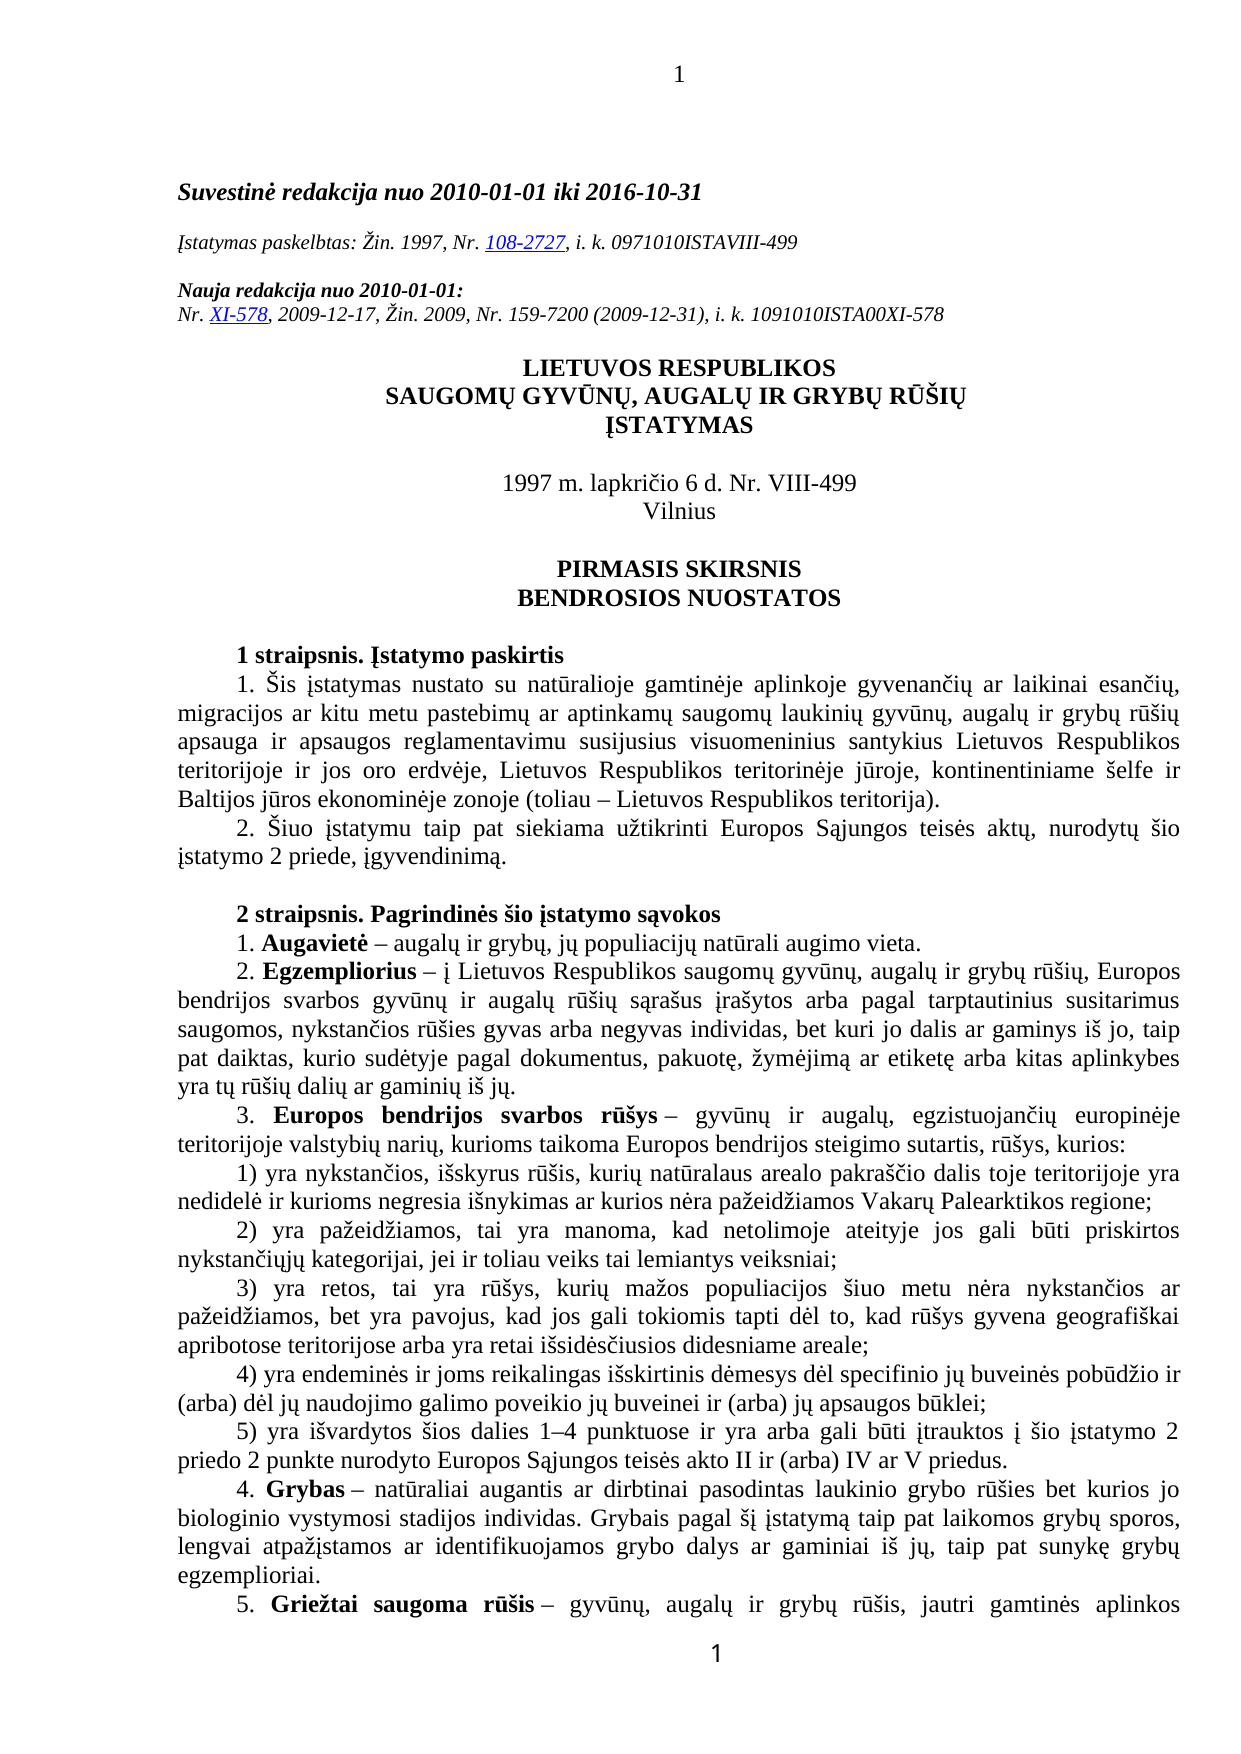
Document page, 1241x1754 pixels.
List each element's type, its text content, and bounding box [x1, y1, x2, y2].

text 4. Grybas – natūraliai augantis ar dirbtinai pasodintas laukinio grybo rūšies bet kurios jo biologinio vystymosi stadijos individas. Grybais pagal šį įstatymą taip pat laikomos grybų sporos, lengvai atpažįstamos ar identifikuojamos grybo dalys ar gaminiai iš jų, taip pat sunykę grybų egzemplioriai. [177, 1474, 1181, 1589]
text 1. Šis įstatymas nustato su natūralioje gamtinėje aplinkoje gyvenančių ar laikinai esančių, migracijos ar kitu metu pastebimų ar aptinkamų saugomų laukinių gyvūnų, augalų ir grybų rūšių apsauga ir apsaugos reglamentavimu susijusius visuomeninius santykius Lietuvos Respublikos teritorijoje ir jos oro erdvėje, Lietuvos Respublikos teritorinėje jūroje, kontinentiniame šelfe ir Baltijos jūros ekonominėje zonoje (toliau – Lietuvos Respublikos teritorija). [177, 669, 1181, 813]
text 5. Griežtai saugoma rūšis – gyvūnų, augalų ir grybų rūšis, jautri gamtinės aplinkos [177, 1589, 1181, 1618]
text 2) yra pažeidžiamos, tai yra manoma, kad netolimoje ateityje jos gali būti priskirtos nykstančiųjų kategorijai, jei ir toliau veiks tai lemiantys veiksniai; [177, 1215, 1181, 1273]
text 3) yra retos, tai yra rūšys, kurių mažos populiacijos šiuo metu nėra nykstančios ar pažeidžiamos, bet yra pavojus, kad jos gali tokiomis tapti dėl to, kad rūšys gyvena geografiškai apribotose teritorijose arba yra retai išsidėsčiusios didesniame areale; [177, 1273, 1181, 1359]
text 2. Egzempliorius – į Lietuvos Respublikos saugomų gyvūnų, augalų ir grybų rūšių, Europos bendrijos svarbos gyvūnų ir augalų rūšių sąrašus įrašytos arba pagal tarptautinius susitarimus saugomos, nykstančios rūšies gyvas arba negyvas individas, bet kuri jo dalis ar gaminys iš jo, taip pat daiktas, kurio sudėtyje pagal dokumentus, pakuotę, žymėjimą ar etiketę arba kitas aplinkybes yra tų rūšių dalių ar gaminių iš jų. [177, 956, 1181, 1100]
text 4) yra endeminės ir joms reikalingas išskirtinis dėmesys dėl specifinio jų buveinės pobūdžio ir (arba) dėl jų naudojimo galimo poveikio jų buveinei ir (arba) jų apsaugos būklei; [177, 1359, 1181, 1416]
text 3. Europos bendrijos svarbos rūšys – gyvūnų ir augalų, egzistuojančių europinėje teritorijoje valstybių narių, kurioms taikoma Europos bendrijos steigimo sutartis, rūšys, kurios: [177, 1100, 1181, 1158]
text BENDROSIOS NUOSTATOS [177, 583, 1181, 611]
text 5) yra išvardytos šios dalies 1–4 punktuose ir yra arba gali būti įtrauktos į šio įstatymo 2 priedo 2 punkte nurodyto Europos Sąjungos teisės akto II ir (arba) IV ar V priedus. [177, 1416, 1181, 1474]
text 2 straipsnis. Pagrindinės šio įstatymo sąvokos [177, 899, 1181, 928]
text Vilnius [177, 496, 1181, 525]
text Nauja redakcija nuo 2010-01-01: [177, 278, 1181, 302]
text 1. Augavietė – augalų ir grybų, jų populiacijų natūrali augimo vieta. [177, 928, 1181, 956]
text Suvestinė redakcija nuo 2010-01-01 iki 2016-10-31 [177, 177, 1181, 206]
text Įstatymas paskelbtas: Žin. 1997, Nr. 108-2727, i. k. 0971010ISTAVIII-499 [177, 230, 1181, 254]
text 1 straipsnis. Įstatymo paskirtis [177, 640, 1181, 669]
text PIRMASIS SKIRSNIS [177, 554, 1181, 583]
text 2. Šiuo įstatymu taip pat siekiama užtikrinti Europos Sąjungos teisės aktų, nurodytų šio įstatymo 2 priede, įgyvendinimą. [177, 813, 1181, 870]
text 1) yra nykstančios, išskyrus rūšis, kurių natūralaus arealo pakraščio dalis toje teritorijoje yra nedidelė ir kurioms negresia išnykimas ar kurios nėra pažeidžiamos Vakarų Palearktikos regione; [177, 1158, 1181, 1215]
text 1997 m. lapkričio 6 d. Nr. VIII-499 [177, 468, 1181, 496]
text LIETUVOS RESPUBLIKOS SAUGOMŲ GYVŪNŲ, AUGALŲ IR GRYBŲ RŪŠIŲ ĮSTATYMAS [177, 353, 1181, 439]
text Nr. XI-578, 2009-12-17, Žin. 2009, Nr. 159-7200 (2009-12-31), i. k. 1091010ISTA00XI-578 [177, 302, 1181, 326]
